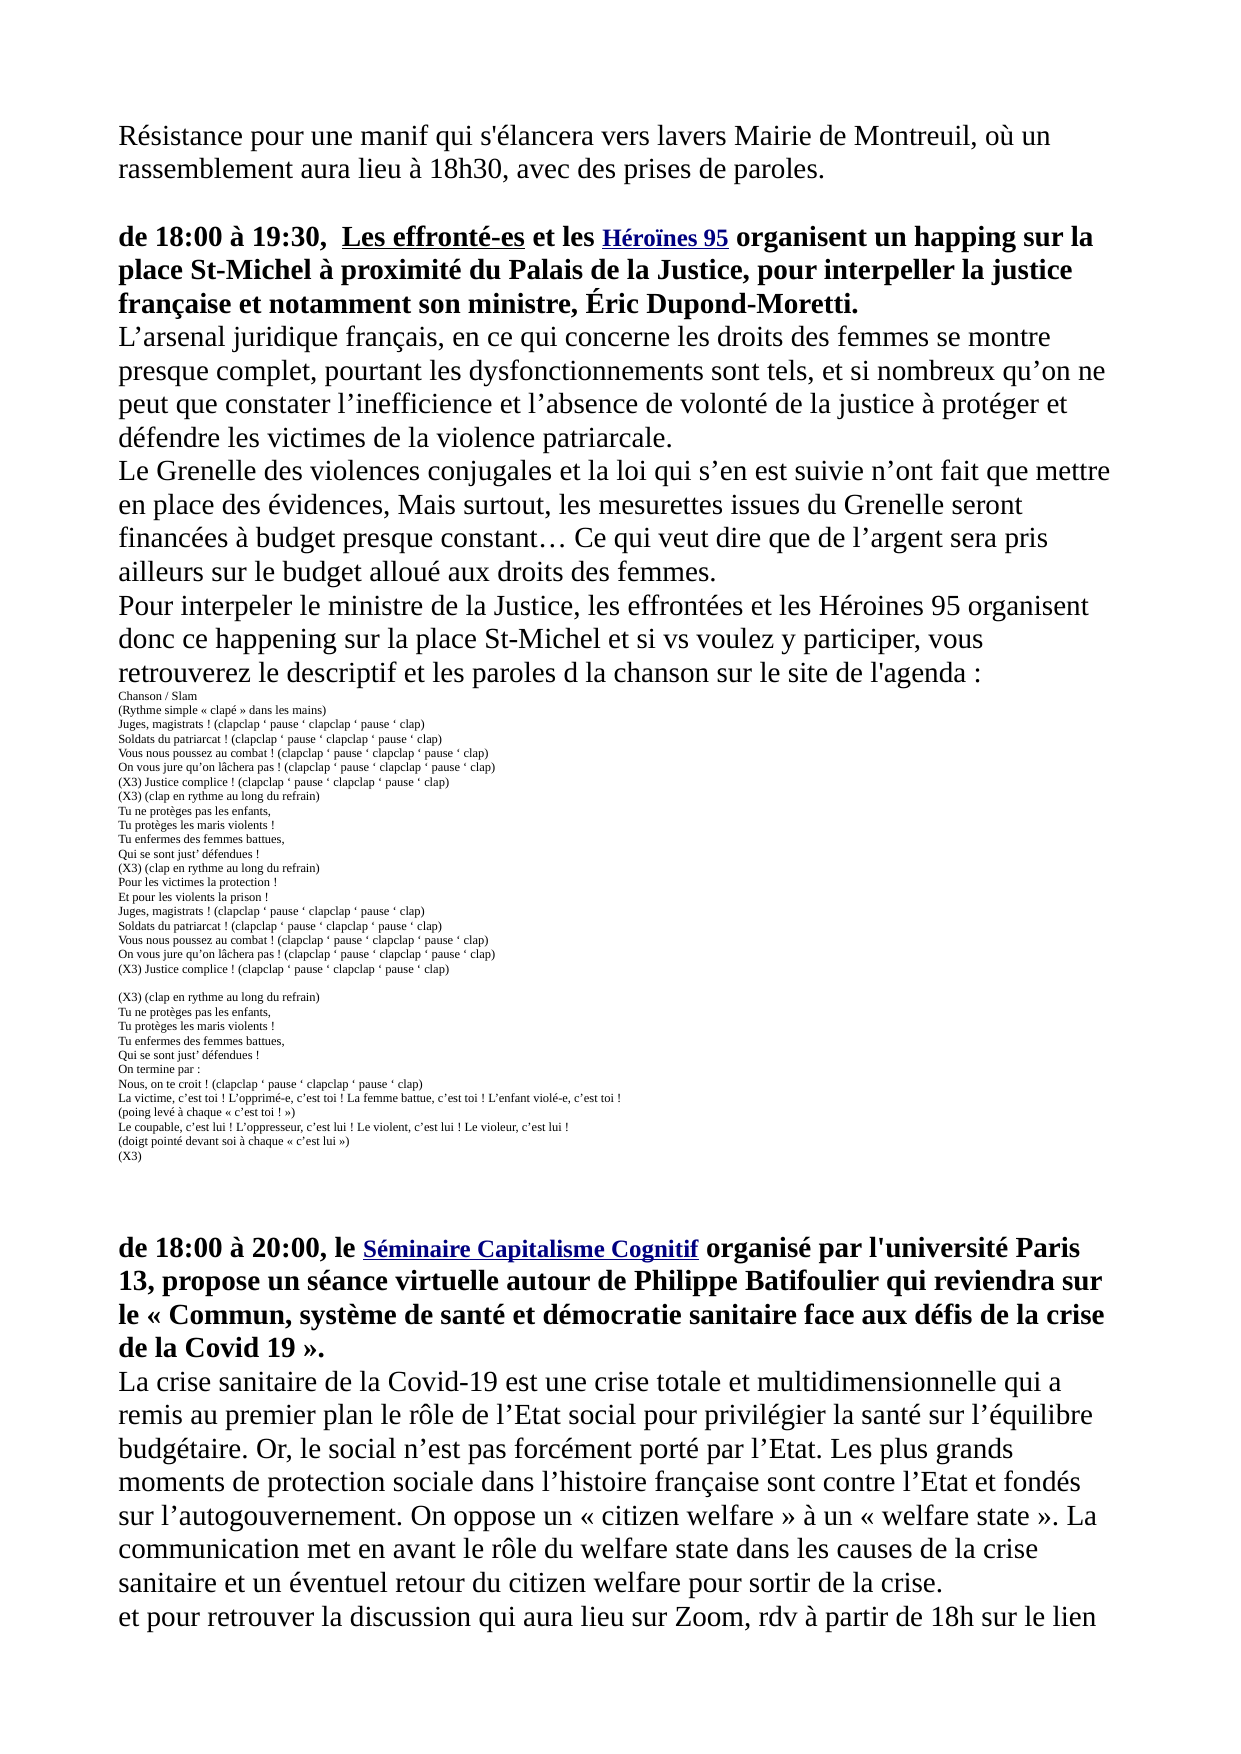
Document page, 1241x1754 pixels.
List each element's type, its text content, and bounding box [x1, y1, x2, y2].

text Nous, on te croit ! (clapclap ‘ pause ‘ clapclap ‘ pause ‘ clap) La victime, c’est toi ! L’opprimé-e, c’est toi ! La femme battue, c’est toi ! L’enfant violé-e, c’est toi ! (poing levé à chaque « c’est toi ! ») Le coupable, c’est lui ! L’oppresseur, c’est lui ! Le violent, c’est lui ! Le violeur, c’est lui ! (doigt pointé devant soi à chaque « c’est lui ») [118, 1076, 1122, 1148]
text et pour retrouver la discussion qui aura lieu sur Zoom, rdv à partir de 18h sur le lien [118, 1599, 1122, 1632]
text de 18:00 à 19:30, Les effronté-es et les Héroïnes 95 organisent un happing sur la place St-Michel à proximité du Palais de la Justice, pour interpeller la justice française et notamment son ministre, Éric Dupond-Moretti. [118, 219, 1122, 319]
text Chanson / Slam (Rythme simple « clapé » dans les mains) [118, 688, 1122, 717]
text On termine par : [118, 1062, 1122, 1076]
text Le Grenelle des violences conjugales et la loi qui s’en est suivie n’ont fait que mettre en place des évidences, Mais surtout, les mesurettes issues du Grenelle seront financées à budget presque constant… Ce qui veut dire que de l’argent sera pris ailleurs sur le budget alloué aux droits des femmes. [118, 453, 1122, 588]
text (X3) (clap en rythme au long du refrain) Tu ne protèges pas les enfants, Tu protèges les maris violents ! Tu enfermes des femmes battues, Qui se sont just’ défendues ! [118, 789, 1122, 861]
text La crise sanitaire de la Covid-19 est une crise totale et multidimensionnelle qui a remis au premier plan le rôle de l’Etat social pour privilégier la santé sur l’équilibre budgétaire. Or, le social n’est pas forcément porté par l’Etat. Les plus grands moments de protection sociale dans l’histoire française sont contre l’Etat et fondés sur l’autogouvernement. On oppose un « citizen welfare » à un « welfare state ». La communication met en avant le rôle du welfare state dans les causes de la crise sanitaire et un éventuel retour du citizen welfare pour sortir de la crise. [118, 1364, 1122, 1599]
text (X3) Justice complice ! (clapclap ‘ pause ‘ clapclap ‘ pause ‘ clap) [118, 961, 1122, 976]
text Résistance pour une manif qui s'élancera vers lavers Mairie de Montreuil, où un rassemblement aura lieu à 18h30, avec des prises de paroles. [118, 118, 1122, 185]
text (X3) Justice complice ! (clapclap ‘ pause ‘ clapclap ‘ pause ‘ clap) [118, 774, 1122, 789]
text Juges, magistrats ! (clapclap ‘ pause ‘ clapclap ‘ pause ‘ clap) Soldats du patriarcat ! (clapclap ‘ pause ‘ clapclap ‘ pause ‘ clap) Vous nous poussez au combat ! (clapclap ‘ pause ‘ clapclap ‘ pause ‘ clap) On vous jure qu’on lâchera pas ! (clapclap ‘ pause ‘ clapclap ‘ pause ‘ clap) [118, 717, 1122, 774]
text (X3) (clap en rythme au long du refrain) Tu ne protèges pas les enfants, Tu protèges les maris violents ! Tu enfermes des femmes battues, Qui se sont just’ défendues ! [118, 990, 1122, 1062]
text L’arsenal juridique français, en ce qui concerne les droits des femmes se montre presque complet, pourtant les dysfonctionnements sont tels, et si nombreux qu’on ne peut que constater l’inefficience et l’absence de volonté de la justice à protéger et défendre les victimes de la violence patriarcale. [118, 319, 1122, 453]
text de 18:00 à 20:00, le Séminaire Capitalisme Cognitif organisé par l'université Paris 13, propose un séance virtuelle autour de Philippe Batifoulier qui reviendra sur le « Commun, système de santé et démocratie sanitaire face aux défis de la crise de la Covid 19 ». [118, 1230, 1122, 1364]
text Pour interpeler le ministre de la Justice, les effrontées et les Héroines 95 organisent donc ce happening sur la place St-Michel et si vs voulez y participer, vous retrouverez le descriptif et les paroles d la chanson sur le site de l'agenda : [118, 588, 1122, 688]
text (X3) [118, 1148, 1122, 1163]
text Juges, magistrats ! (clapclap ‘ pause ‘ clapclap ‘ pause ‘ clap) Soldats du patriarcat ! (clapclap ‘ pause ‘ clapclap ‘ pause ‘ clap) Vous nous poussez au combat ! (clapclap ‘ pause ‘ clapclap ‘ pause ‘ clap) On vous jure qu’on lâchera pas ! (clapclap ‘ pause ‘ clapclap ‘ pause ‘ clap) [118, 904, 1122, 961]
text (X3) (clap en rythme au long du refrain) Pour les victimes la protection ! Et pour les violents la prison ! [118, 861, 1122, 904]
